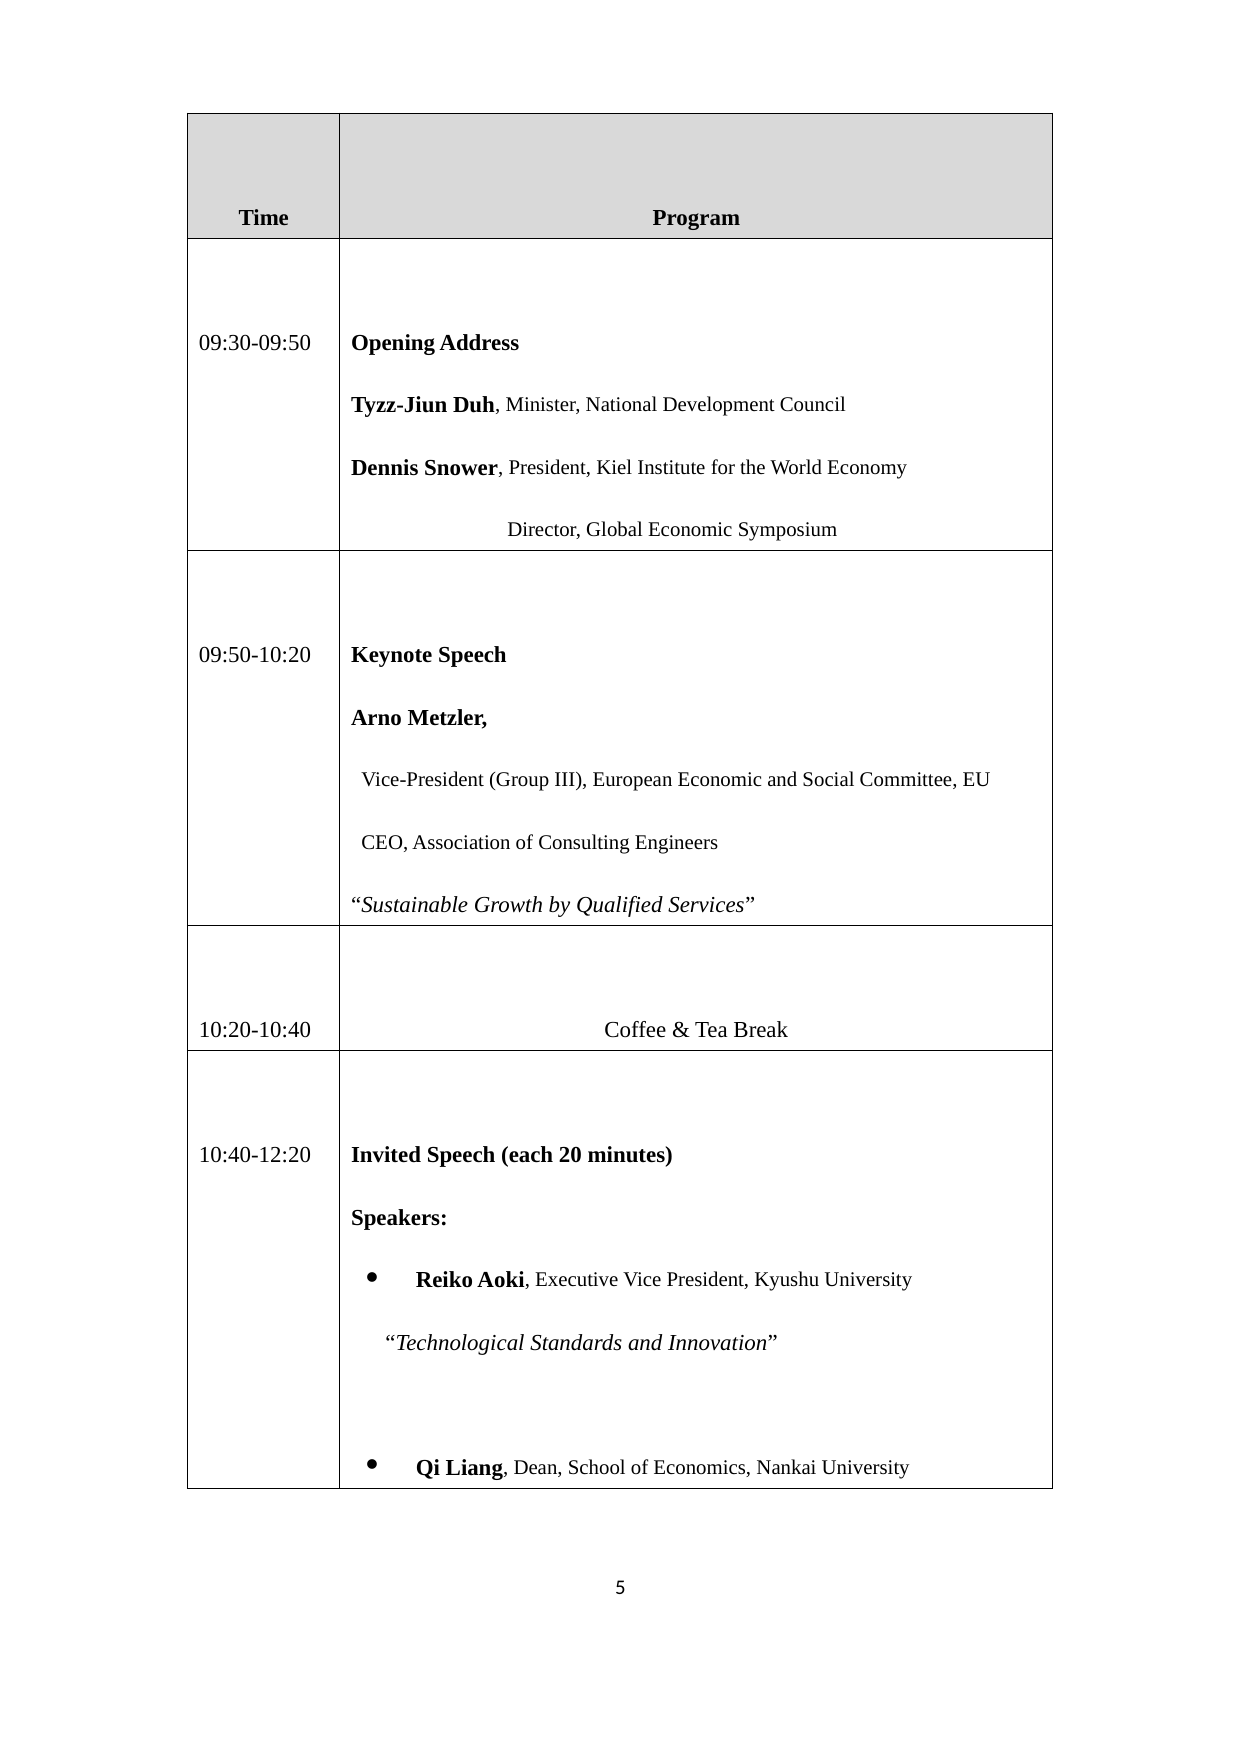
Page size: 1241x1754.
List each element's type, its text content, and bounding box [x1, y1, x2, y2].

table_cell 10:40-12:20 [188, 1051, 339, 1488]
table_header Time [188, 114, 339, 238]
table_cell Keynote Speech Arno Metzler, Vice-President (Group III), European Economic and Social Committee, EU CEO, Association of Consulting Engineers “Sustainable Growth by Qualified Services” [340, 551, 1052, 925]
table_cell 09:50-10:20 [188, 551, 339, 925]
table_cell 09:30-09:50 [188, 239, 339, 550]
table_cell Coffee & Tea Break [340, 926, 1052, 1050]
table_header Program [340, 114, 1052, 238]
table_cell Opening Address Tyzz-Jiun Duh, Minister, National Development Council Dennis Snower, President, Kiel Institute for the World Economy Director, Global Economic Symposium [340, 239, 1052, 550]
table_cell 10:20-10:40 [188, 926, 339, 1050]
table_cell Invited Speech (each 20 minutes) Speakers: Reiko Aoki, Executive Vice President, Kyushu University “Technological Standards and Innovation” Qi Liang, Dean, School of Economics, Nankai University [340, 1051, 1052, 1488]
